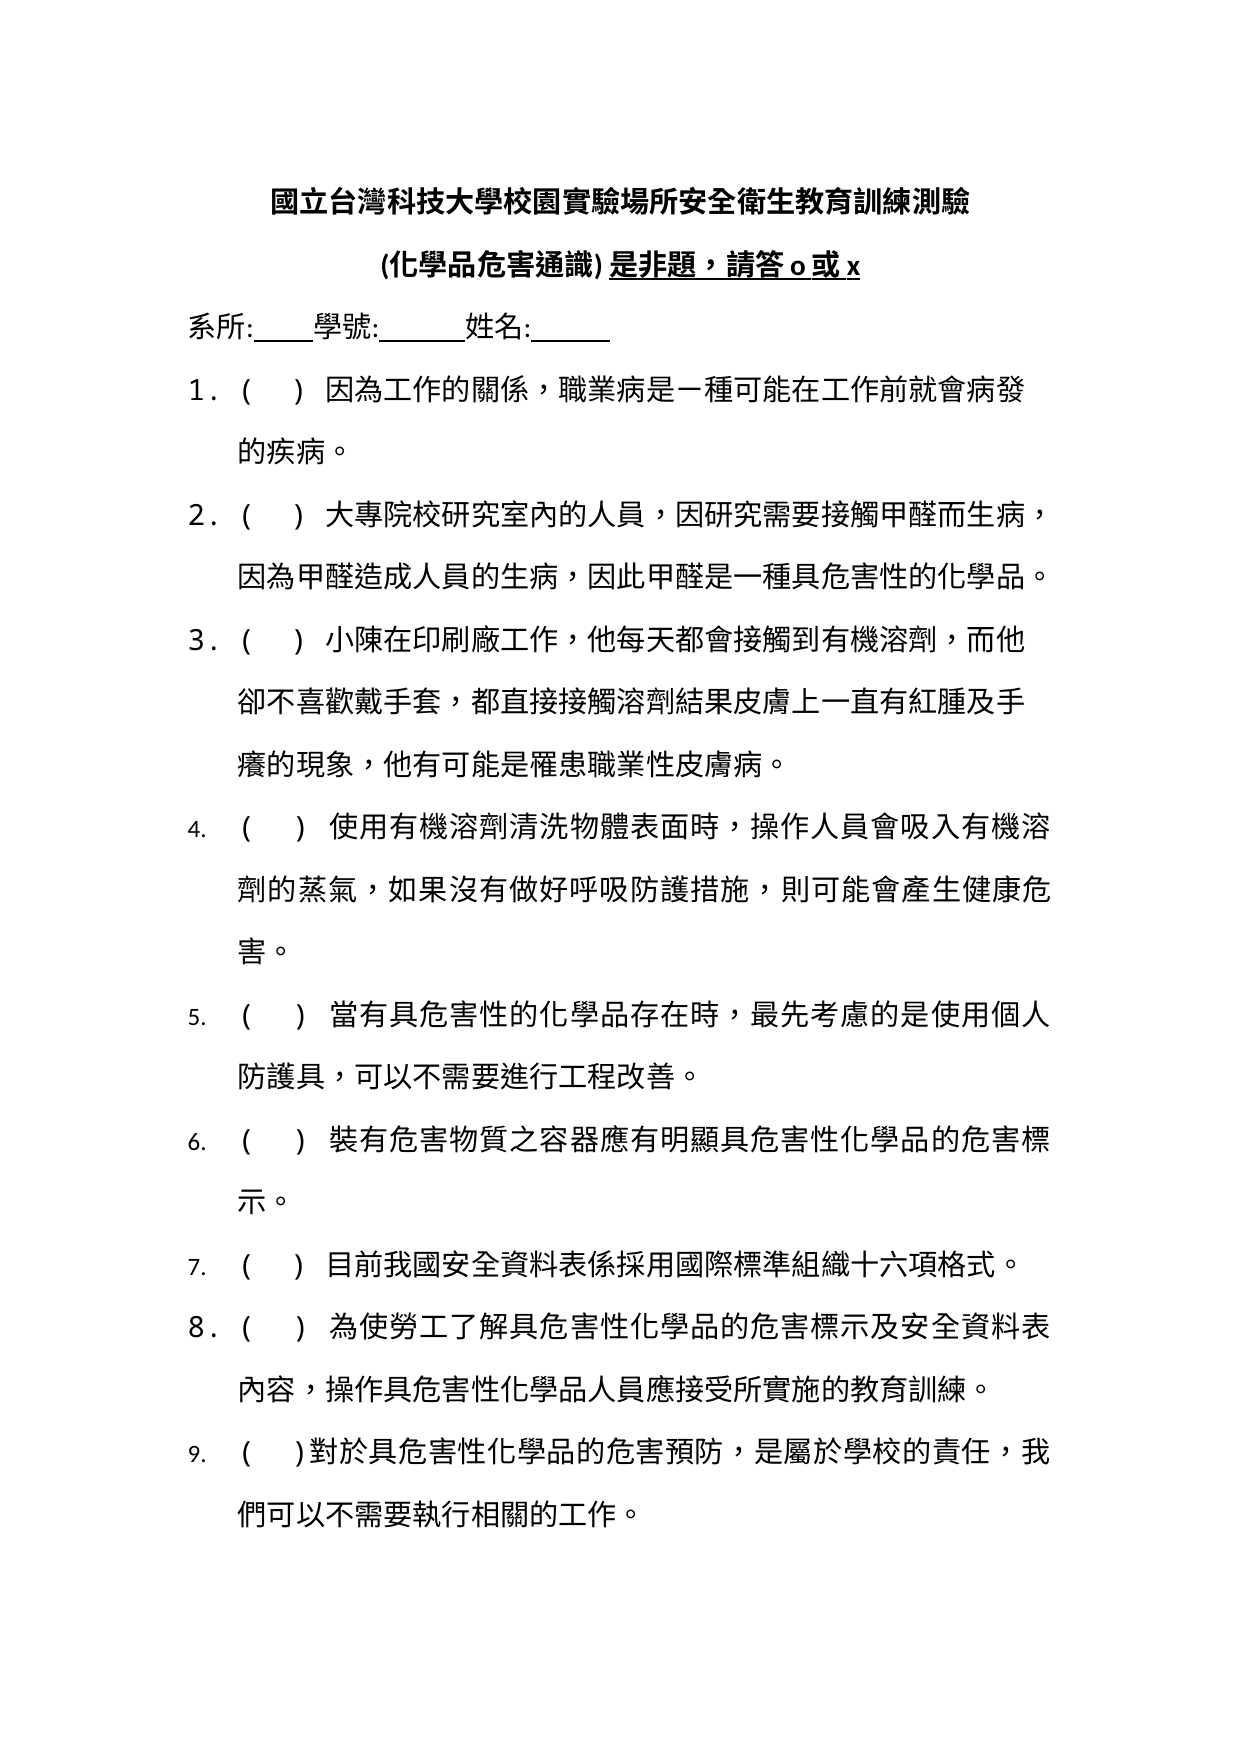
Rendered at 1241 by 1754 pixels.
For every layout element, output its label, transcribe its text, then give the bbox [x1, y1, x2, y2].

list ( ) 當有具危害性的化學品存在時，最先考慮的是使用個人防護具，可以不需要進行工程改善。 [187, 971, 1053, 1096]
list ( )對於具危害性化學品的危害預防，是屬於學校的責任，我們可以不需要執行相關的工作。 [187, 1408, 1053, 1533]
list ( ) 目前我國安全資料表係採用國際標準組織十六項格式。 [187, 1221, 1053, 1283]
text (化學品危害通識) 是非題，請答o或x [187, 221, 1053, 283]
text 國立台灣科技大學校園實驗場所安全衛生教育訓練測驗 [187, 158, 1053, 221]
list ( ) 裝有危害物質之容器應有明顯具危害性化學品的危害標示。 [187, 1096, 1053, 1221]
list ( ) 大專院校研究室內的人員，因研究需要接觸甲醛而生病，因為甲醛造成人員的生病，因此甲醛是一種具危害性的化學品。 [187, 471, 1053, 596]
list ( ) 為使勞工了解具危害性化學品的危害標示及安全資料表內容，操作具危害性化學品人員應接受所實施的教育訓練。 [187, 1283, 1053, 1408]
list ( ) 使用有機溶劑清洗物體表面時，操作人員會吸入有機溶劑的蒸氣，如果沒有做好呼吸防護措施，則可能會產生健康危害。 [187, 783, 1053, 971]
list ( ) 小陳在印刷廠工作，他每天都會接觸到有機溶劑，而他卻不喜歡戴手套，都直接接觸溶劑結果皮膚上一直有紅腫及手癢的現象，他有可能是罹患職業性皮膚病。 [187, 596, 1053, 783]
text 系所: 學號: 姓名: [187, 283, 1053, 346]
list ( ) 因為工作的關係，職業病是ㄧ種可能在工作前就會病發的疾病。 [187, 346, 1053, 471]
